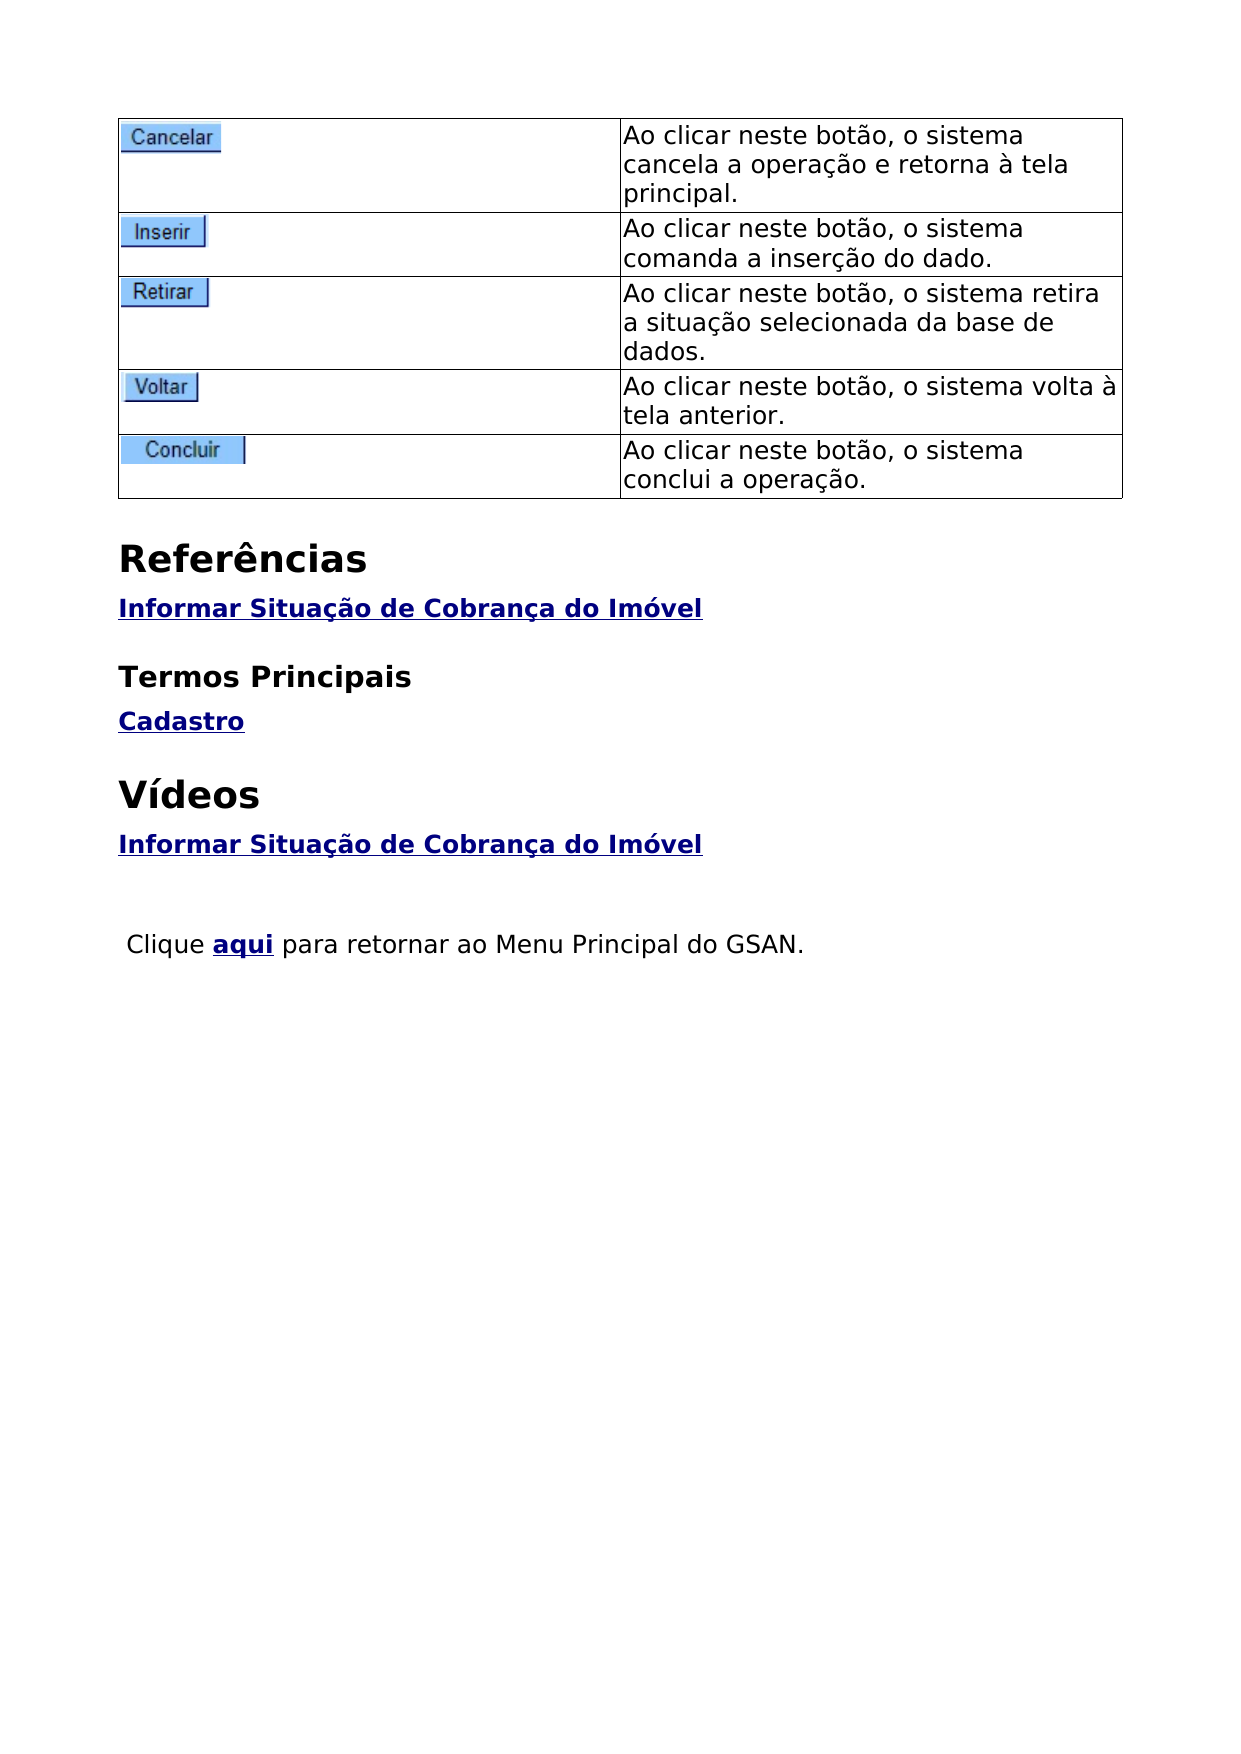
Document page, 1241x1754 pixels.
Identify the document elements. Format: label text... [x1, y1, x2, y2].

table_cell [119, 119, 620, 212]
picture [121, 436, 247, 464]
table_cell [119, 277, 620, 369]
table_cell Ao clicar neste botão, o sistema volta à tela anterior. [621, 370, 1122, 433]
table_cell Ao clicar neste botão, o sistema cancela a operação e retorna à tela principal. [621, 119, 1122, 212]
picture [121, 372, 200, 402]
text Informar Situação de Cobrança do Imóvel [118, 594, 1122, 623]
text Cadastro [118, 707, 1122, 736]
subtitle Termos Principais [118, 661, 1122, 694]
subtitle Vídeos [118, 774, 1122, 817]
picture [121, 214, 209, 249]
picture [121, 121, 222, 154]
text Clique aqui para retornar ao Menu Principal do GSAN. [118, 871, 1122, 959]
subtitle Referências [118, 538, 1122, 581]
table_cell [119, 213, 620, 276]
table_cell [119, 435, 620, 498]
table_cell [119, 370, 620, 433]
table_cell Ao clicar neste botão, o sistema conclui a operação. [621, 435, 1122, 498]
table_cell Ao clicar neste botão, o sistema comanda a inserção do dado. [621, 213, 1122, 276]
table_cell Ao clicar neste botão, o sistema retira a situação selecionada da base de dados. [621, 277, 1122, 369]
picture [121, 278, 212, 309]
text Informar Situação de Cobrança do Imóvel [118, 830, 1122, 859]
